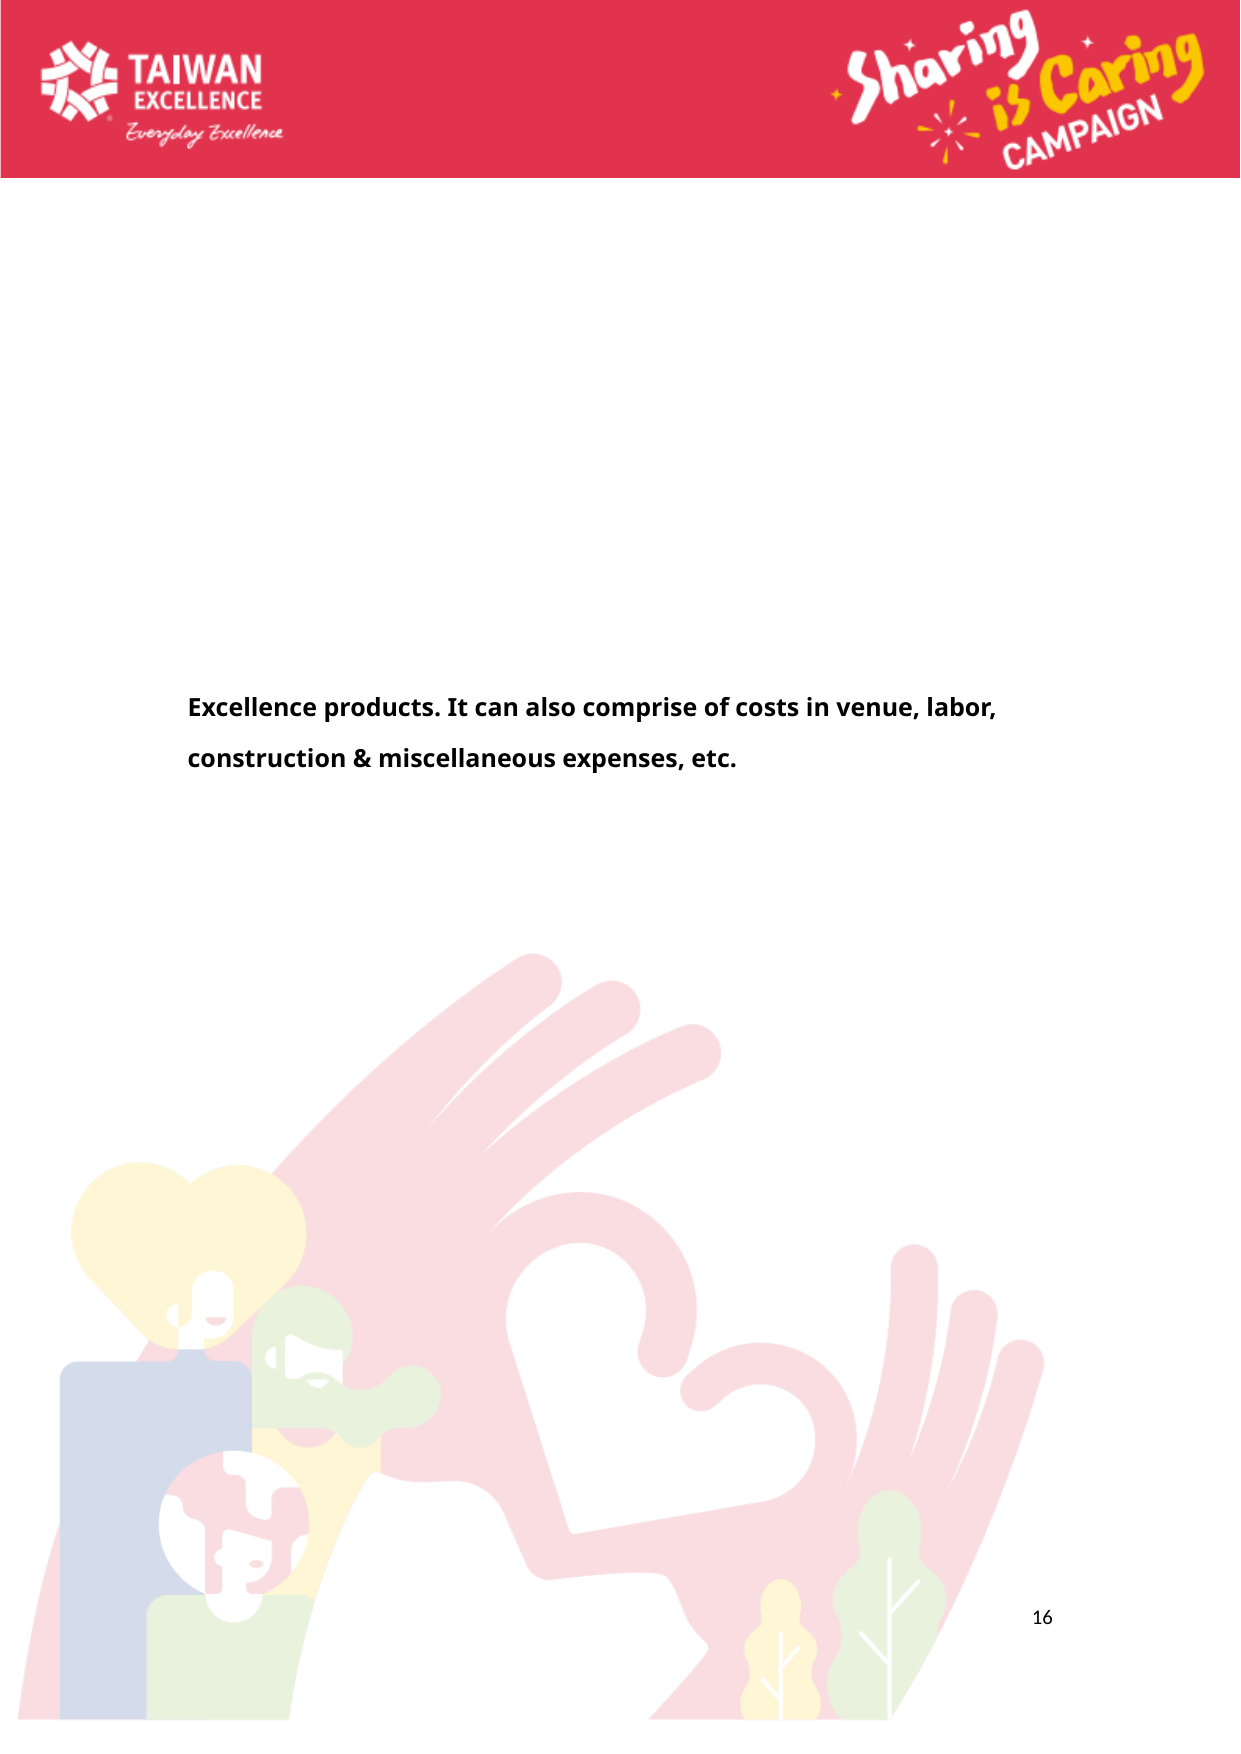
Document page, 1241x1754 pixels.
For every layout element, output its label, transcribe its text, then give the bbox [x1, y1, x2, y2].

text Excellence products. It can also comprise of costs in venue, labor, construction & miscellaneous expenses, etc. [187, 689, 1103, 774]
